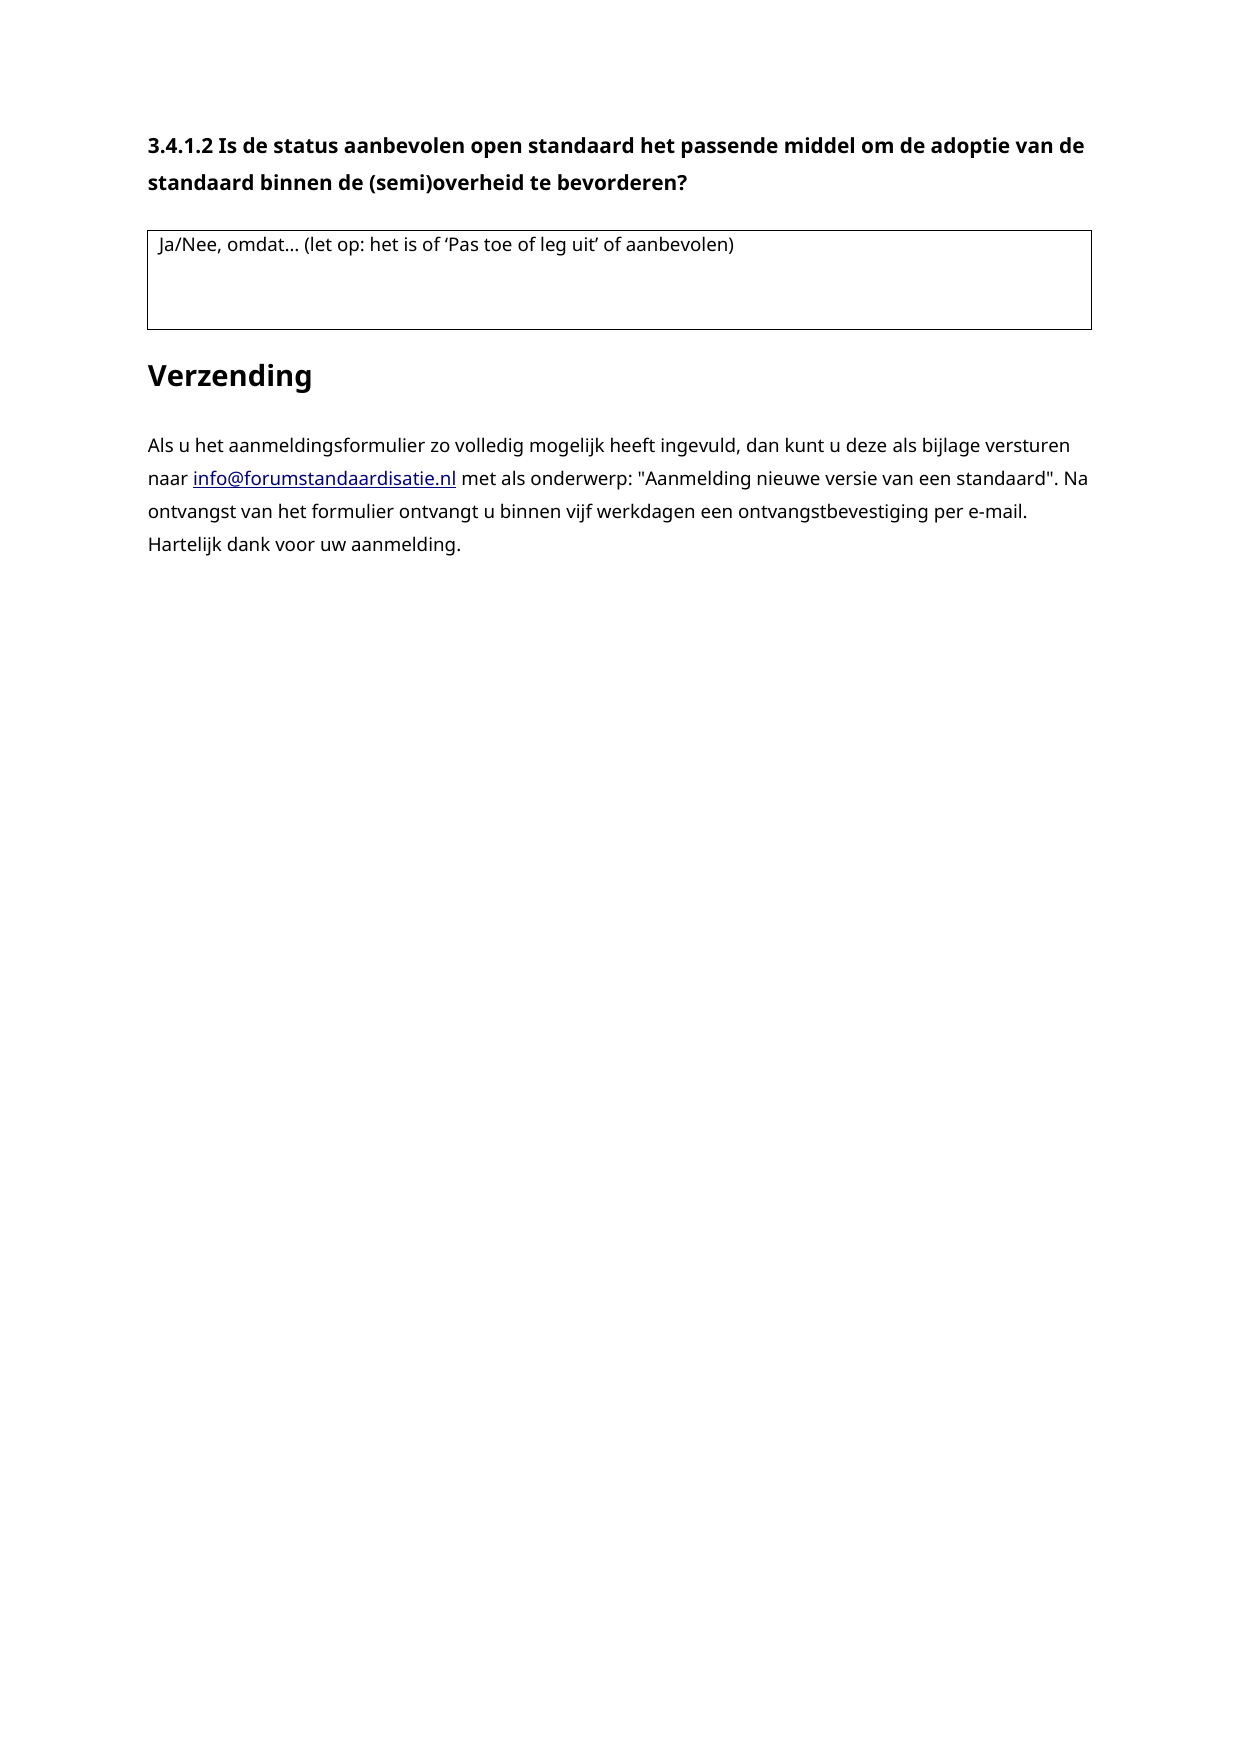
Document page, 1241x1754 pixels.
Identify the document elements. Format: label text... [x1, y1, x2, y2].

text Als u het aanmeldingsformulier zo volledig mogelijk heeft ingevuld, dan kunt u deze als bijlage versturen naar info@forumstandaardisatie.nl met als onderwerp: "Aanmelding nieuwe versie van een standaard". Na ontvangst van het formulier ontvangt u binnen vijf werkdagen een ontvangstbevestiging per e-mail. Hartelijk dank voor uw aanmelding. [148, 432, 1092, 557]
subtitle 3.4.1.2 Is de status aanbevolen open standaard het passende middel om de adoptie van de standaard binnen de (semi)overheid te bevorderen? [148, 131, 1092, 196]
subtitle Verzending [148, 355, 1092, 395]
table_header Ja/Nee, omdat… (let op: het is of ‘Pas toe of leg uit’ of aanbevolen) [148, 231, 1091, 329]
